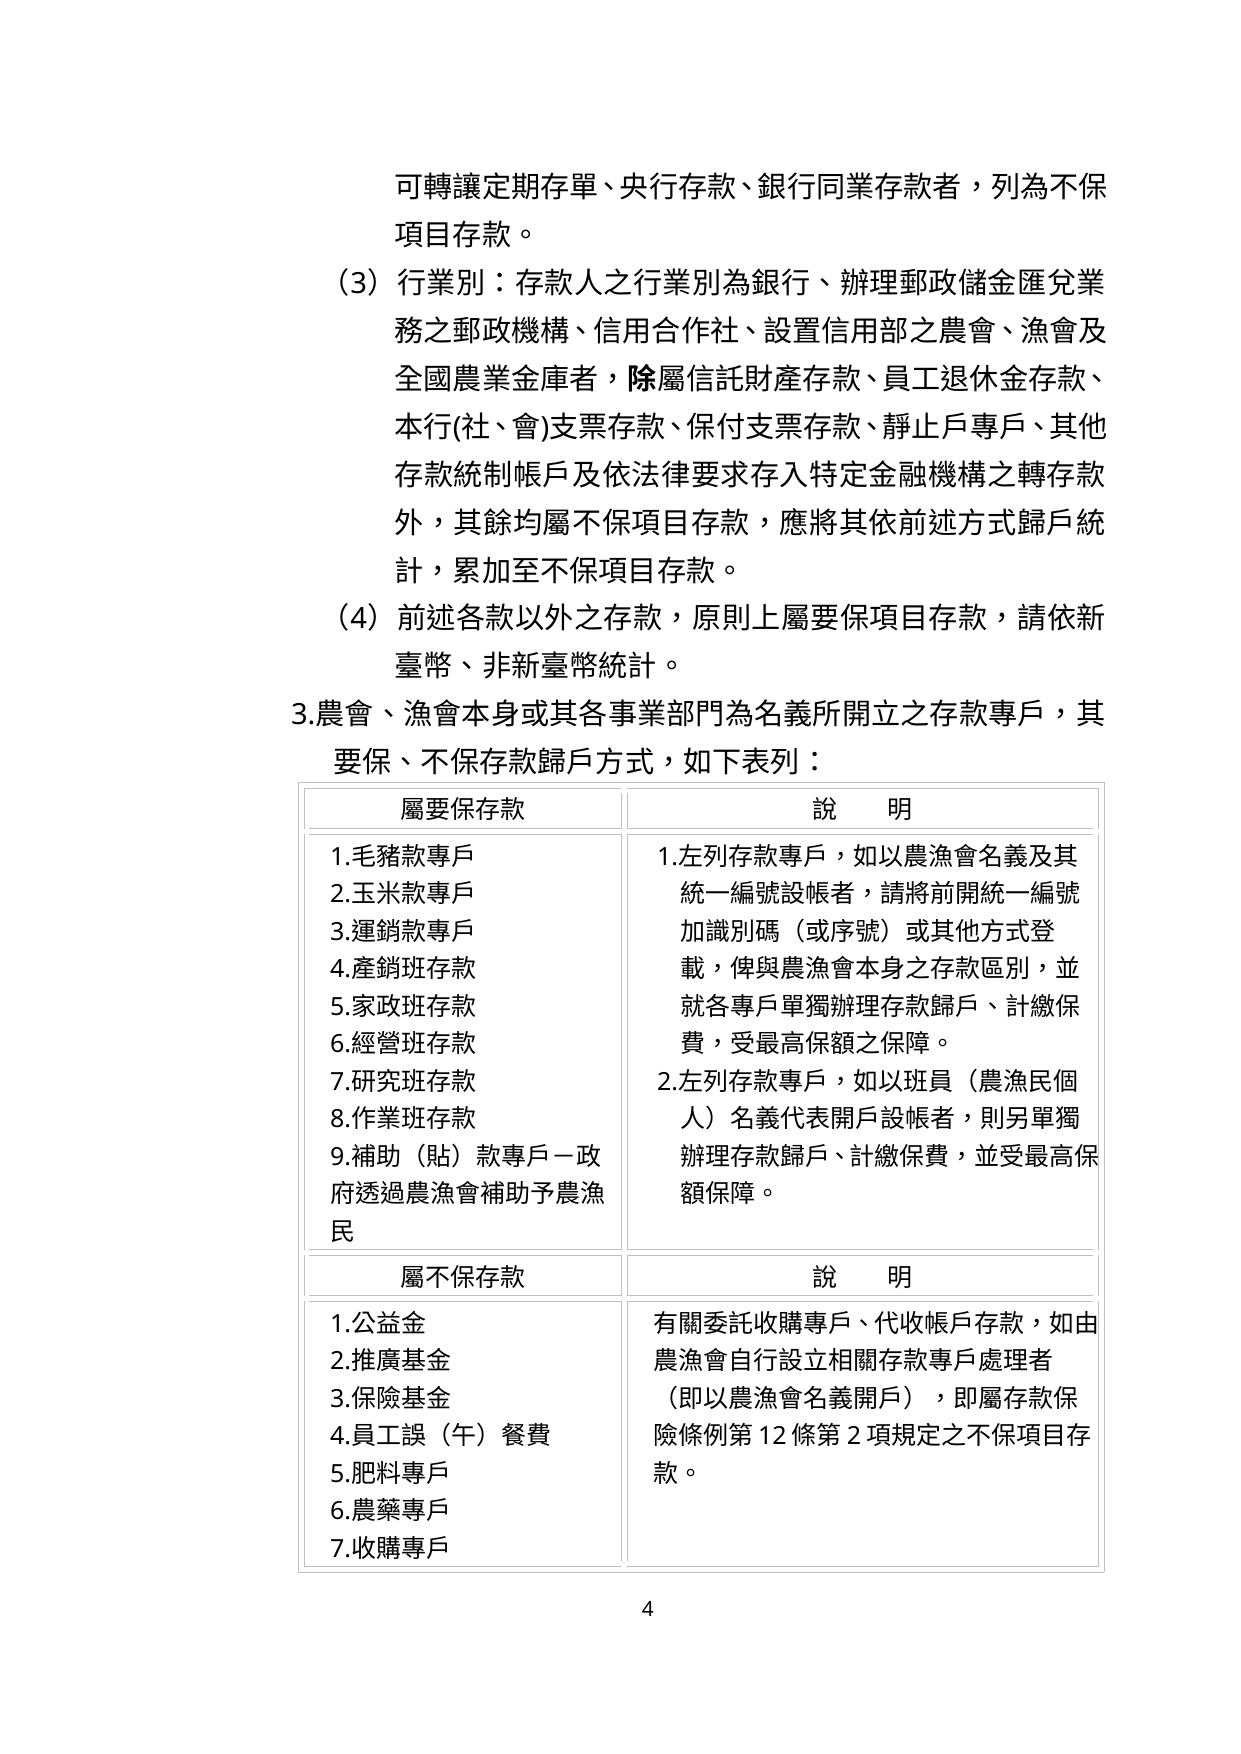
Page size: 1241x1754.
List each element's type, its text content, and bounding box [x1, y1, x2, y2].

table_cell 說 明 [624, 1249, 1101, 1295]
text （4）前述各款以外之存款，原則上屬要保項目存款，請依新臺幣、非新臺幣統計。 [321, 591, 1107, 686]
table_cell 1.左列存款專戶，如以農漁會名義及其統一編號設帳者，請將前開統一編號加識別碼（或序號）或其他方式登載，俾與農漁會本身之存款區別，並就各專戶單獨辦理存款歸戶、計繳保費，受最高保額之保障。 2.左列存款專戶，如以班員（農漁民個人）名義代表開戶設帳者，則另單獨辦理存款歸戶、計繳保費，並受最高保額保障。 [624, 828, 1101, 1249]
text 可轉讓定期存單、央行存款、銀行同業存款者，列為不保項目存款。 [321, 159, 1107, 255]
text （3）行業別：存款人之行業別為銀行、辦理郵政儲金匯兌業務之郵政機構、信用合作社、設置信用部之農會、漁會及全國農業金庫者，除屬信託財產存款、員工退休金存款、本行(社、會)支票存款、保付支票存款、靜止戶專戶、其他存款統制帳戶及依法律要求存入特定金融機構之轉存款外，其餘均屬不保項目存款，應將其依前述方式歸戶統計，累加至不保項目存款。 [321, 255, 1107, 591]
table_cell 有關委託收購專戶、代收帳戶存款，如由農漁會自行設立相關存款專戶處理者（即以農漁會名義開戶），即屬存款保險條例第12條第2項規定之不保項目存款。 [624, 1295, 1101, 1566]
table_header 屬要保存款 [301, 783, 624, 828]
table_cell 1.公益金 2.推廣基金 3.保險基金 4.員工誤（午）餐費 5.肥料專戶 6.農藥專戶 7.收購專戶 [301, 1295, 624, 1566]
table_cell 屬不保存款 [301, 1249, 624, 1295]
text 3.農會、漁會本身或其各事業部門為名義所開立之存款專戶，其要保、不保存款歸戶方式，如下表列： [291, 686, 1107, 782]
table_cell 1.毛豬款專戶 2.玉米款專戶 3.運銷款專戶 4.產銷班存款 5.家政班存款 6.經營班存款 7.研究班存款 8.作業班存款 9.補助（貼）款專戶－政府透過農漁會補助予農漁民 [301, 828, 624, 1249]
table_header 說 明 [624, 783, 1101, 828]
